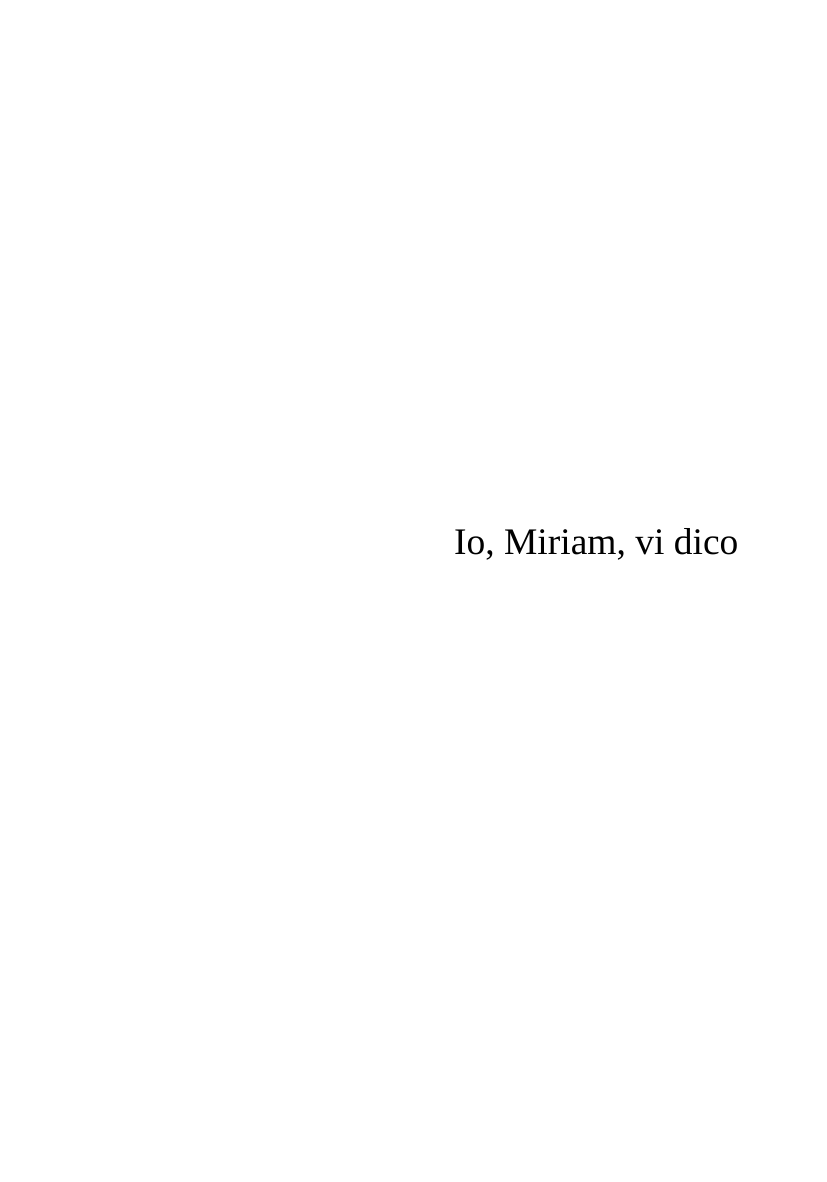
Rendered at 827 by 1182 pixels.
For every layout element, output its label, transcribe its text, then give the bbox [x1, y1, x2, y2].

text Io, Miriam, vi dico [88, 520, 738, 563]
